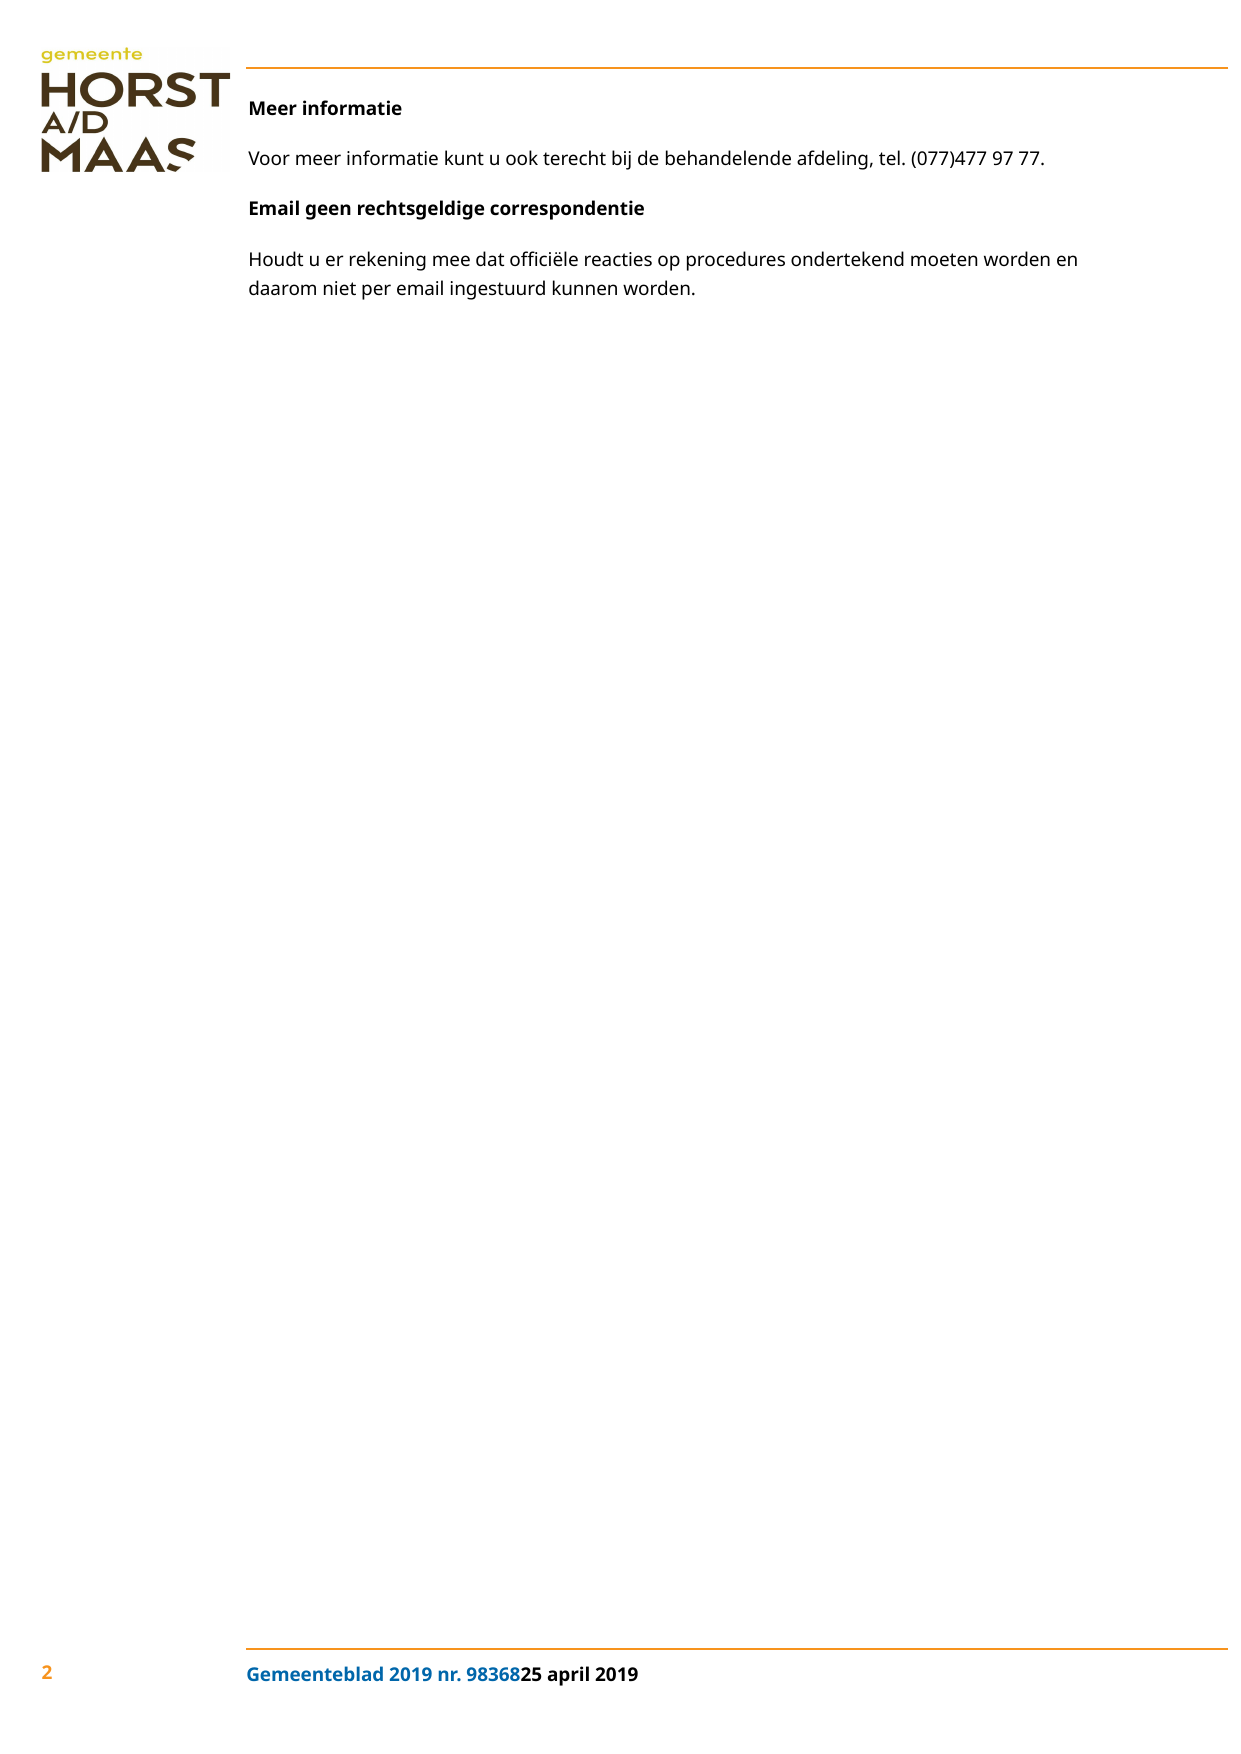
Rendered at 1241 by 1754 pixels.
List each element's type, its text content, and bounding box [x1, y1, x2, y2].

text Houdt u er rekening mee dat officiële reacties op procedures ondertekend moeten worden en daarom niet per email ingestuurd kunnen worden. [248, 246, 1152, 301]
text Email geen rechtsgeldige correspondentie [248, 196, 1152, 221]
text Meer informatie [248, 95, 1152, 121]
text Voor meer informatie kunt u ook terecht bij de behandelende afdeling, tel. (077)477 97 77. [248, 145, 1152, 171]
picture [41, 47, 231, 172]
